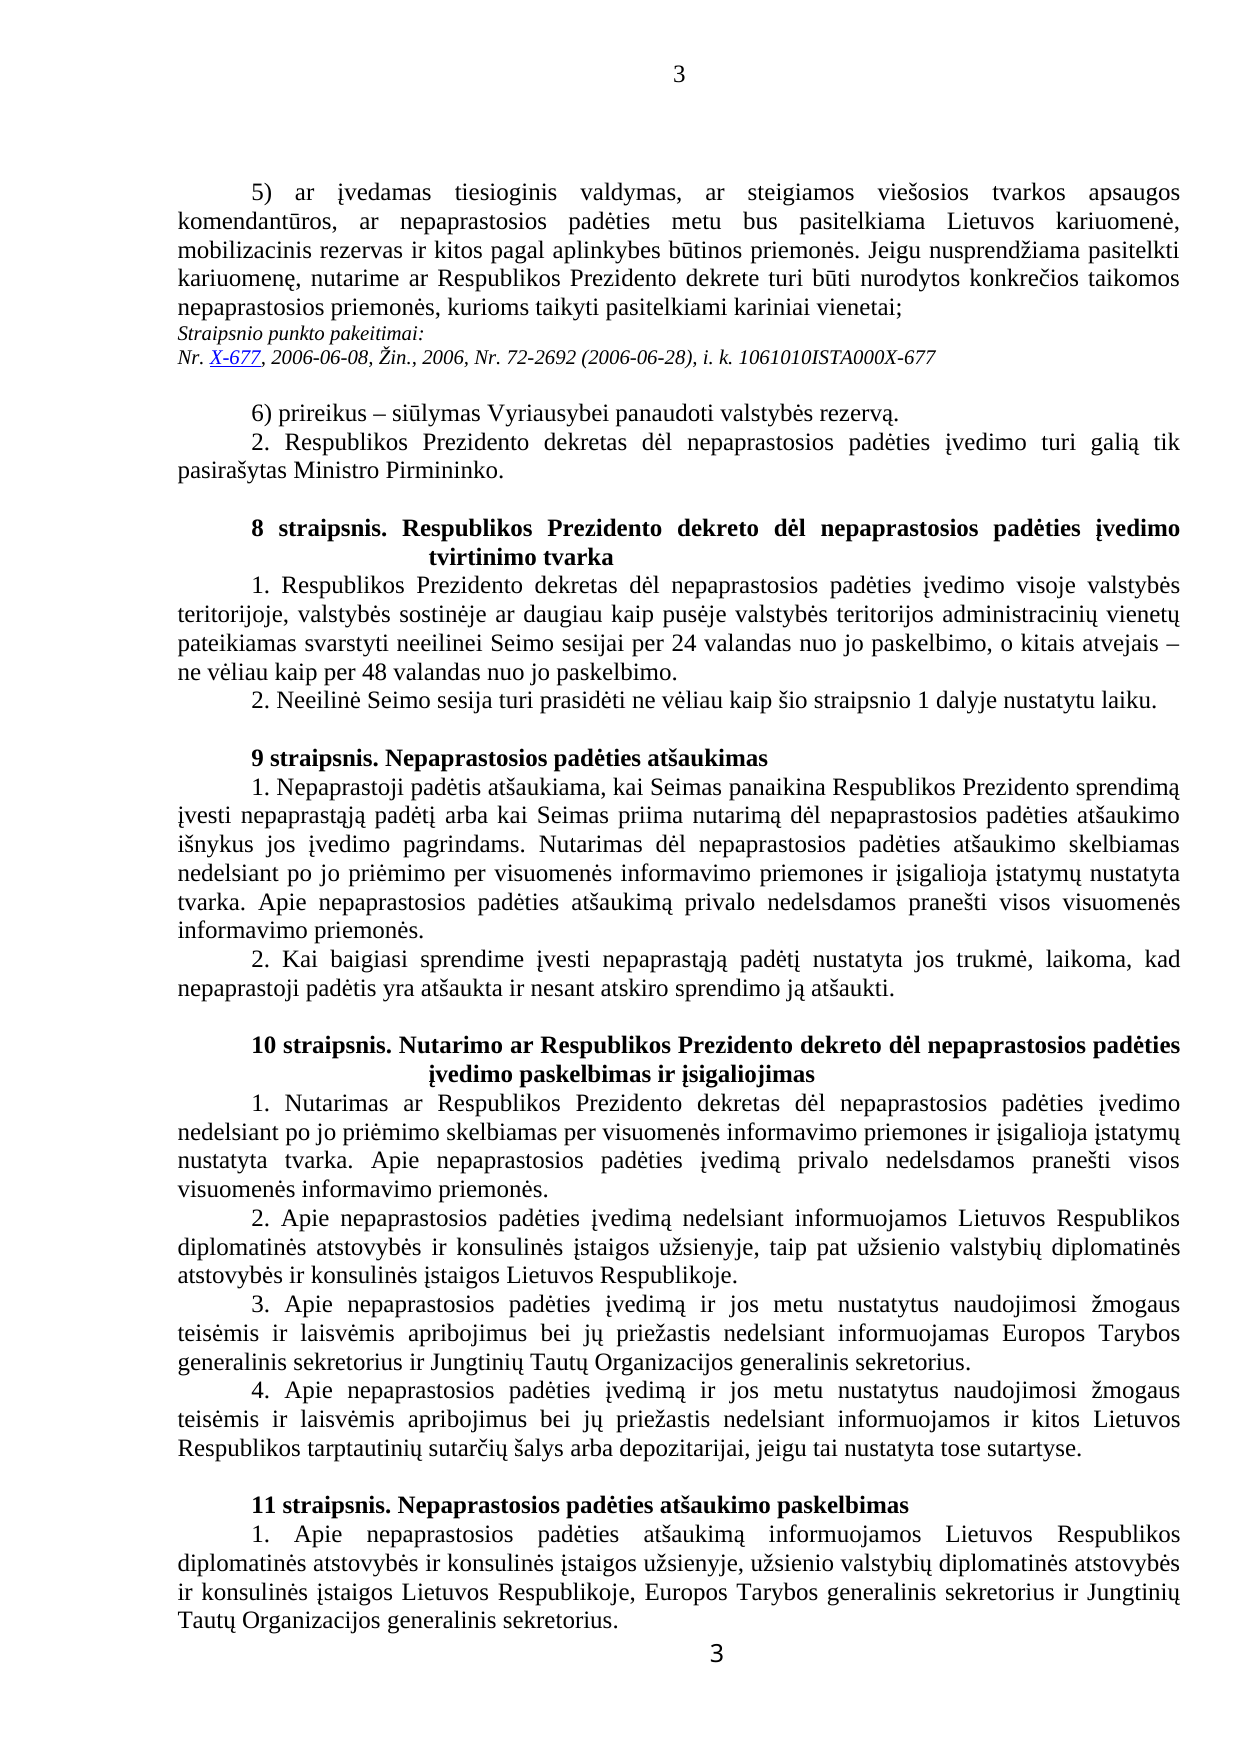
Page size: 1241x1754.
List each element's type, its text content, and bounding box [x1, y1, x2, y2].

text 2. Kai baigiasi sprendime įvesti nepaprastąją padėtį nustatyta jos trukmė, laikoma, kad nepaprastoji padėtis yra atšaukta ir nesant atskiro sprendimo ją atšaukti. [177, 944, 1181, 1002]
text 2. Neeilinė Seimo sesija turi prasidėti ne vėliau kaip šio straipsnio 1 dalyje nustatytu laiku. [177, 685, 1181, 714]
text 6) prireikus – siūlymas Vyriausybei panaudoti valstybės rezervą. [177, 398, 1181, 427]
text 2. Apie nepaprastosios padėties įvedimą nedelsiant informuojamos Lietuvos Respublikos diplomatinės atstovybės ir konsulinės įstaigos užsienyje, taip pat užsienio valstybių diplomatinės atstovybės ir konsulinės įstaigos Lietuvos Respublikoje. [177, 1203, 1181, 1289]
text 5) ar įvedamas tiesioginis valdymas, ar steigiamos viešosios tvarkos apsaugos komendantūros, ar nepaprastosios padėties metu bus pasitelkiama Lietuvos kariuomenė, mobilizacinis rezervas ir kitos pagal aplinkybes būtinos priemonės. Jeigu nusprendžiama pasitelkti kariuomenę, nutarime ar Respublikos Prezidento dekrete turi būti nurodytos konkrečios taikomos nepaprastosios priemonės, kurioms taikyti pasitelkiami kariniai vienetai; [177, 177, 1181, 321]
text 1. Nepaprastoji padėtis atšaukiama, kai Seimas panaikina Respublikos Prezidento sprendimą įvesti nepaprastąją padėtį arba kai Seimas priima nutarimą dėl nepaprastosios padėties atšaukimo išnykus jos įvedimo pagrindams. Nutarimas dėl nepaprastosios padėties atšaukimo skelbiamas nedelsiant po jo priėmimo per visuomenės informavimo priemones ir įsigalioja įstatymų nustatyta tvarka. Apie nepaprastosios padėties atšaukimą privalo nedelsdamos pranešti visos visuomenės informavimo priemonės. [177, 772, 1181, 944]
text Nr. X-677, 2006-06-08, Žin., 2006, Nr. 72-2692 (2006-06-28), i. k. 1061010ISTA000X-677 [177, 345, 1181, 369]
text 9 straipsnis. Nepaprastosios padėties atšaukimas [177, 743, 1181, 772]
text 4. Apie nepaprastosios padėties įvedimą ir jos metu nustatytus naudojimosi žmogaus teisėmis ir laisvėmis apribojimus bei jų priežastis nedelsiant informuojamos ir kitos Lietuvos Respublikos tarptautinių sutarčių šalys arba depozitarijai, jeigu tai nustatyta tose sutartyse. [177, 1375, 1181, 1462]
text 2. Respublikos Prezidento dekretas dėl nepaprastosios padėties įvedimo turi galią tik pasirašytas Ministro Pirmininko. [177, 427, 1181, 484]
text 8 straipsnis. Respublikos Prezidento dekreto dėl nepaprastosios padėties įvedimo tvirtinimo tvarka [251, 513, 1181, 570]
text 3. Apie nepaprastosios padėties įvedimą ir jos metu nustatytus naudojimosi žmogaus teisėmis ir laisvėmis apribojimus bei jų priežastis nedelsiant informuojamas Europos Tarybos generalinis sekretorius ir Jungtinių Tautų Organizacijos generalinis sekretorius. [177, 1289, 1181, 1375]
text 1. Apie nepaprastosios padėties atšaukimą informuojamos Lietuvos Respublikos diplomatinės atstovybės ir konsulinės įstaigos užsienyje, užsienio valstybių diplomatinės atstovybės ir konsulinės įstaigos Lietuvos Respublikoje, Europos Tarybos generalinis sekretorius ir Jungtinių Tautų Organizacijos generalinis sekretorius. [177, 1519, 1181, 1634]
text 1. Nutarimas ar Respublikos Prezidento dekretas dėl nepaprastosios padėties įvedimo nedelsiant po jo priėmimo skelbiamas per visuomenės informavimo priemones ir įsigalioja įstatymų nustatyta tvarka. Apie nepaprastosios padėties įvedimą privalo nedelsdamos pranešti visos visuomenės informavimo priemonės. [177, 1088, 1181, 1203]
text 1. Respublikos Prezidento dekretas dėl nepaprastosios padėties įvedimo visoje valstybės teritorijoje, valstybės sostinėje ar daugiau kaip pusėje valstybės teritorijos administracinių vienetų pateikiamas svarstyti neeilinei Seimo sesijai per 24 valandas nuo jo paskelbimo, o kitais atvejais – ne vėliau kaip per 48 valandas nuo jo paskelbimo. [177, 570, 1181, 685]
text 10 straipsnis. Nutarimo ar Respublikos Prezidento dekreto dėl nepaprastosios padėties įvedimo paskelbimas ir įsigaliojimas [251, 1030, 1181, 1088]
text Straipsnio punkto pakeitimai: [177, 321, 1181, 345]
text 11 straipsnis. Nepaprastosios padėties atšaukimo paskelbimas [177, 1490, 1181, 1519]
